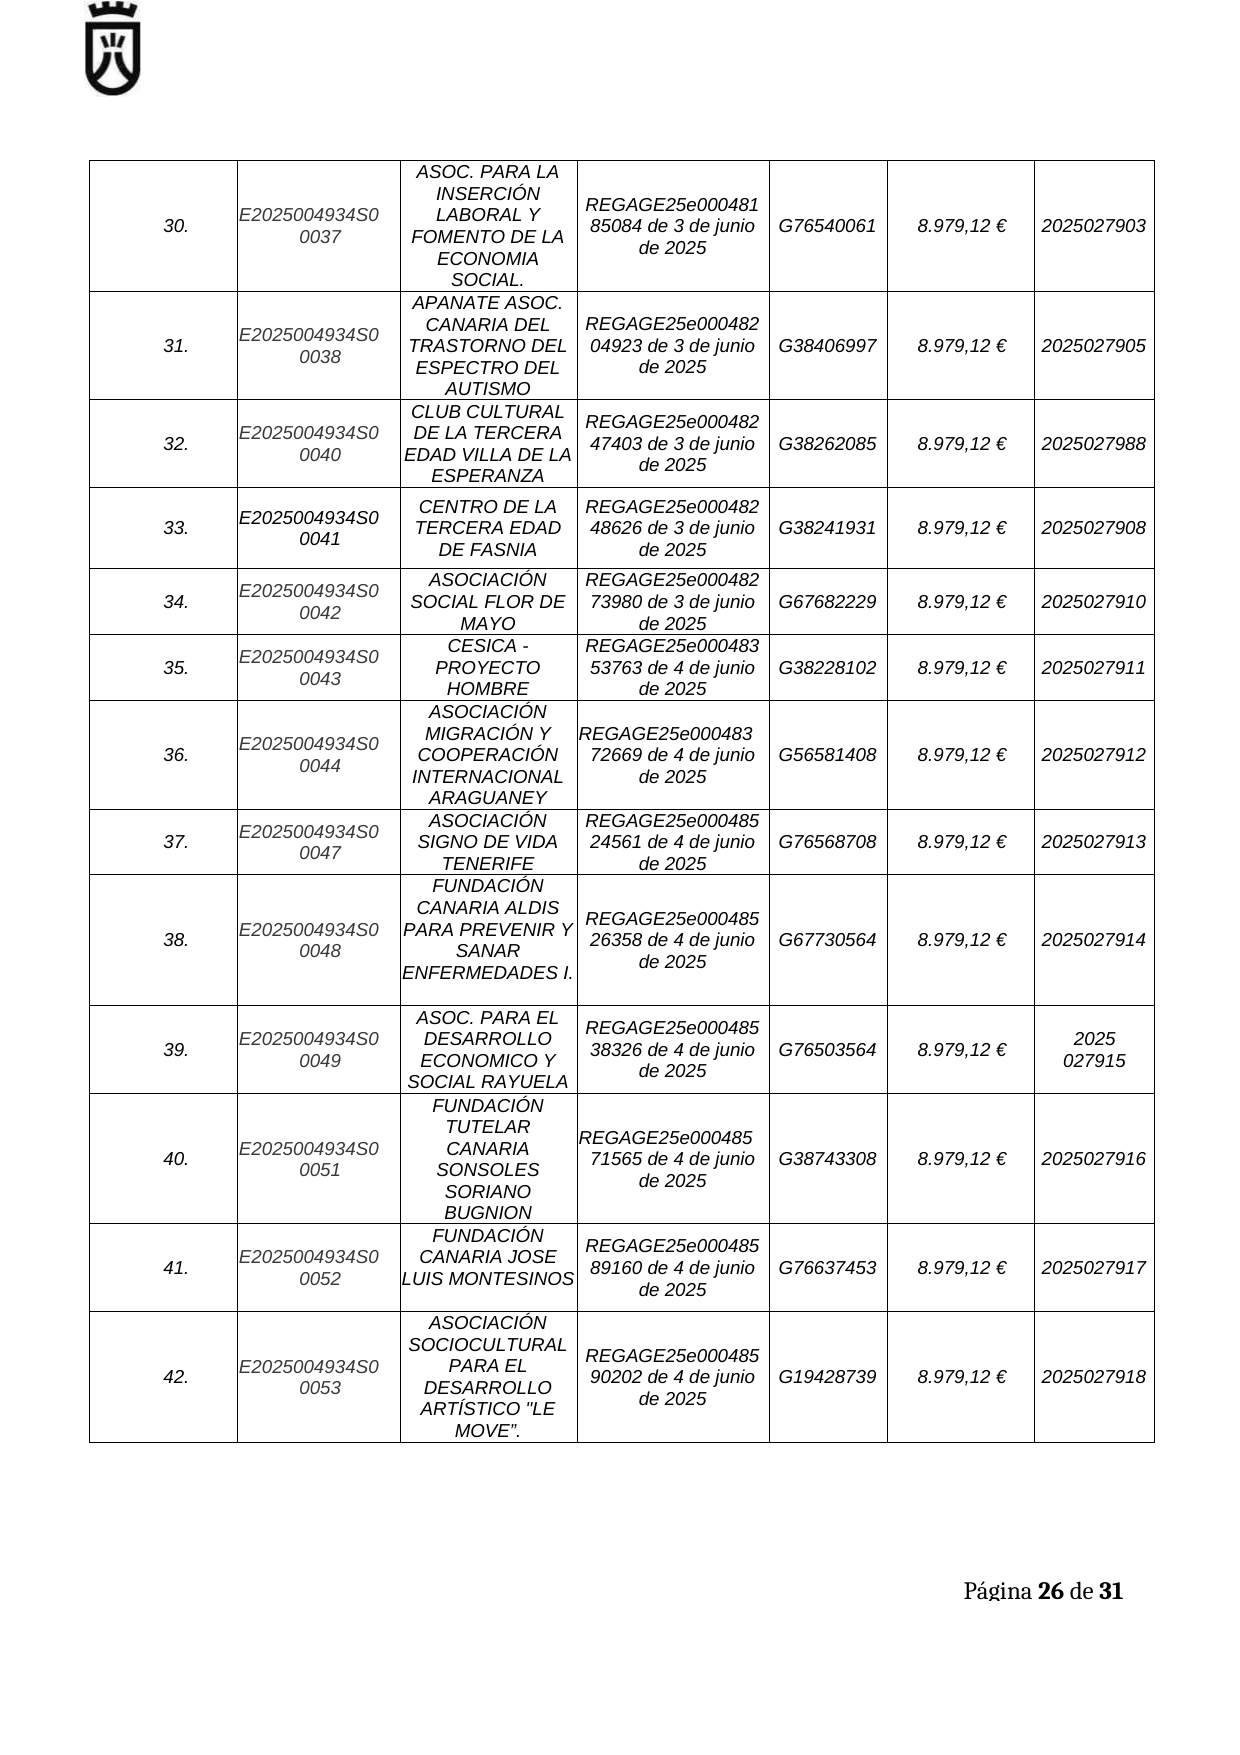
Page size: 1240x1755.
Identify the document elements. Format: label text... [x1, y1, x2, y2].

table_cell E2025004934S0 0053 [238, 1312, 400, 1442]
table_header E2025004934S0 0037 [238, 161, 400, 291]
table_cell 41. [90, 1224, 237, 1311]
table_cell E2025004934S0 0051 [238, 1094, 400, 1223]
table_cell ASOC. PARA EL DESARROLLO ECONOMICO Y SOCIAL RAYUELA [401, 1006, 577, 1093]
table_cell 2025­027912 [1035, 701, 1154, 809]
table_cell 8.979,12 € [888, 569, 1034, 634]
table_cell G38262085 [770, 400, 887, 487]
table_cell 33. [90, 488, 237, 568]
table_cell REGAGE25e000485 89160 de 4 de junio de 2025 [578, 1224, 769, 1311]
table_cell E2025004934S0 0042 [238, 569, 400, 634]
table_cell 8.979,12 € [888, 292, 1034, 399]
table_cell 8.979,12 € [888, 635, 1034, 700]
table_header ASOC. PARA LA INSERCIÓN LABORAL Y FOMENTO DE LA ECONOMIA SOCIAL. [401, 161, 577, 291]
table_cell E2025004934S0 0041 [238, 488, 400, 568]
table_header G76540061 [770, 161, 887, 291]
table_cell REGAGE25e000482 73980 de 3 de junio de 2025 [578, 569, 769, 634]
table_cell 2025­027916 [1035, 1094, 1154, 1223]
table_cell 8.979,12 € [888, 701, 1034, 809]
table_cell REGAGE25e000482 04923 de 3 de junio de 2025 [578, 292, 769, 399]
table_cell 8.979,12 € [888, 1094, 1034, 1223]
table_cell 2025­027911 [1035, 635, 1154, 700]
table_cell REGAGE25e000485 71565 de 4 de junio de 2025 [578, 1094, 769, 1223]
table_cell 2025­027905 [1035, 292, 1154, 399]
table_cell 8.979,12 € [888, 488, 1034, 568]
table_cell CESICA - PROYECTO HOMBRE [401, 635, 577, 700]
table_cell G67730564 [770, 875, 887, 1005]
table_cell 8.979,12 € [888, 1224, 1034, 1311]
table_cell ASOCIACIÓN SOCIAL FLOR DE MAYO [401, 569, 577, 634]
table_cell 2025­027910 [1035, 569, 1154, 634]
table_cell 8.979,12 € [888, 1006, 1034, 1093]
table_cell 2025­027918 [1035, 1312, 1154, 1442]
table_cell E2025004934S0 0038 [238, 292, 400, 399]
table_cell 8.979,12 € [888, 875, 1034, 1005]
table_cell 2025­027914 [1035, 875, 1154, 1005]
table_cell REGAGE25e000482 48626 de 3 de junio de 2025 [578, 488, 769, 568]
table_cell G38241931 [770, 488, 887, 568]
table_cell G38406997 [770, 292, 887, 399]
table_cell E2025004934S0 0052 [238, 1224, 400, 1311]
table_cell 2025­027913 [1035, 810, 1154, 874]
table_header 30. [90, 161, 237, 291]
table_cell G76568708 [770, 810, 887, 874]
table_cell ASOCIACIÓN MIGRACIÓN Y COOPERACIÓN INTERNACIONAL ARAGUANEY [401, 701, 577, 809]
table_cell E2025004934S0 0049 [238, 1006, 400, 1093]
table_cell 2025­027988 [1035, 400, 1154, 487]
table_cell APANATE ASOC. CANARIA DEL TRASTORNO DEL ESPECTRO DEL AUTISMO [401, 292, 577, 399]
table_cell 8.979,12 € [888, 1312, 1034, 1442]
table_cell 37. [90, 810, 237, 874]
table_header 8.979,12 € [888, 161, 1034, 291]
table_header 2025­027903 [1035, 161, 1154, 291]
table_cell REGAGE25e000482 47403 de 3 de junio de 2025 [578, 400, 769, 487]
table_cell REGAGE25e000483 72669 de 4 de junio de 2025 [578, 701, 769, 809]
table_cell 2025­027917 [1035, 1224, 1154, 1311]
table_cell CLUB CULTURAL DE LA TERCERA EDAD VILLA DE LA ESPERANZA [401, 400, 577, 487]
table_cell E2025004934S0 0048 [238, 875, 400, 1005]
table_cell FUNDACIÓN TUTELAR CANARIA SONSOLES SORIANO BUGNION [401, 1094, 577, 1223]
table_cell 39. [90, 1006, 237, 1093]
table_cell 31. [90, 292, 237, 399]
table_cell G76637453 [770, 1224, 887, 1311]
table_cell G38228102 [770, 635, 887, 700]
table_cell CENTRO DE LA TERCERA EDAD DE FASNIA [401, 488, 577, 568]
table_cell G38743308 [770, 1094, 887, 1223]
table_cell FUNDACIÓN CANARIA ALDIS PARA PREVENIR Y SANAR ENFERMEDADES I. [401, 875, 577, 1005]
table_cell 8.979,12 € [888, 400, 1034, 487]
table_cell ASOCIACIÓN SOCIOCULTURAL PARA EL DESARROLLO ARTÍSTICO "LE MOVE”. [401, 1312, 577, 1442]
table_cell 32. [90, 400, 237, 487]
table_cell REGAGE25e000483 53763 de 4 de junio de 2025 [578, 635, 769, 700]
table_cell 40. [90, 1094, 237, 1223]
table_cell E2025004934S0 0047 [238, 810, 400, 874]
table_cell REGAGE25e000485 24561 de 4 de junio de 2025 [578, 810, 769, 874]
table_cell 36. [90, 701, 237, 809]
table_cell G19428739 [770, 1312, 887, 1442]
table_cell REGAGE25e000485 90202 de 4 de junio de 2025 [578, 1312, 769, 1442]
table_cell 38. [90, 875, 237, 1005]
table_cell FUNDACIÓN CANARIA JOSE LUIS MONTESINOS [401, 1224, 577, 1311]
table_cell E2025004934S0 0040 [238, 400, 400, 487]
table_cell 34. [90, 569, 237, 634]
table_cell 2025­ 027915 [1035, 1006, 1154, 1093]
table_cell REGAGE25e000485 26358 de 4 de junio de 2025 [578, 875, 769, 1005]
table_cell 42. [90, 1312, 237, 1442]
table_header REGAGE25e000481 85084 de 3 de junio de 2025 [578, 161, 769, 291]
table_cell 35. [90, 635, 237, 700]
table_cell G76503564 [770, 1006, 887, 1093]
table_cell G56581408 [770, 701, 887, 809]
table_cell G67682229 [770, 569, 887, 634]
table_cell E2025004934S0 0044 [238, 701, 400, 809]
table_cell ASOCIACIÓN SIGNO DE VIDA TENERIFE [401, 810, 577, 874]
table_cell REGAGE25e000485 38326 de 4 de junio de 2025 [578, 1006, 769, 1093]
table_cell 2025­027908 [1035, 488, 1154, 568]
table_cell E2025004934S0 0043 [238, 635, 400, 700]
table_cell 8.979,12 € [888, 810, 1034, 874]
